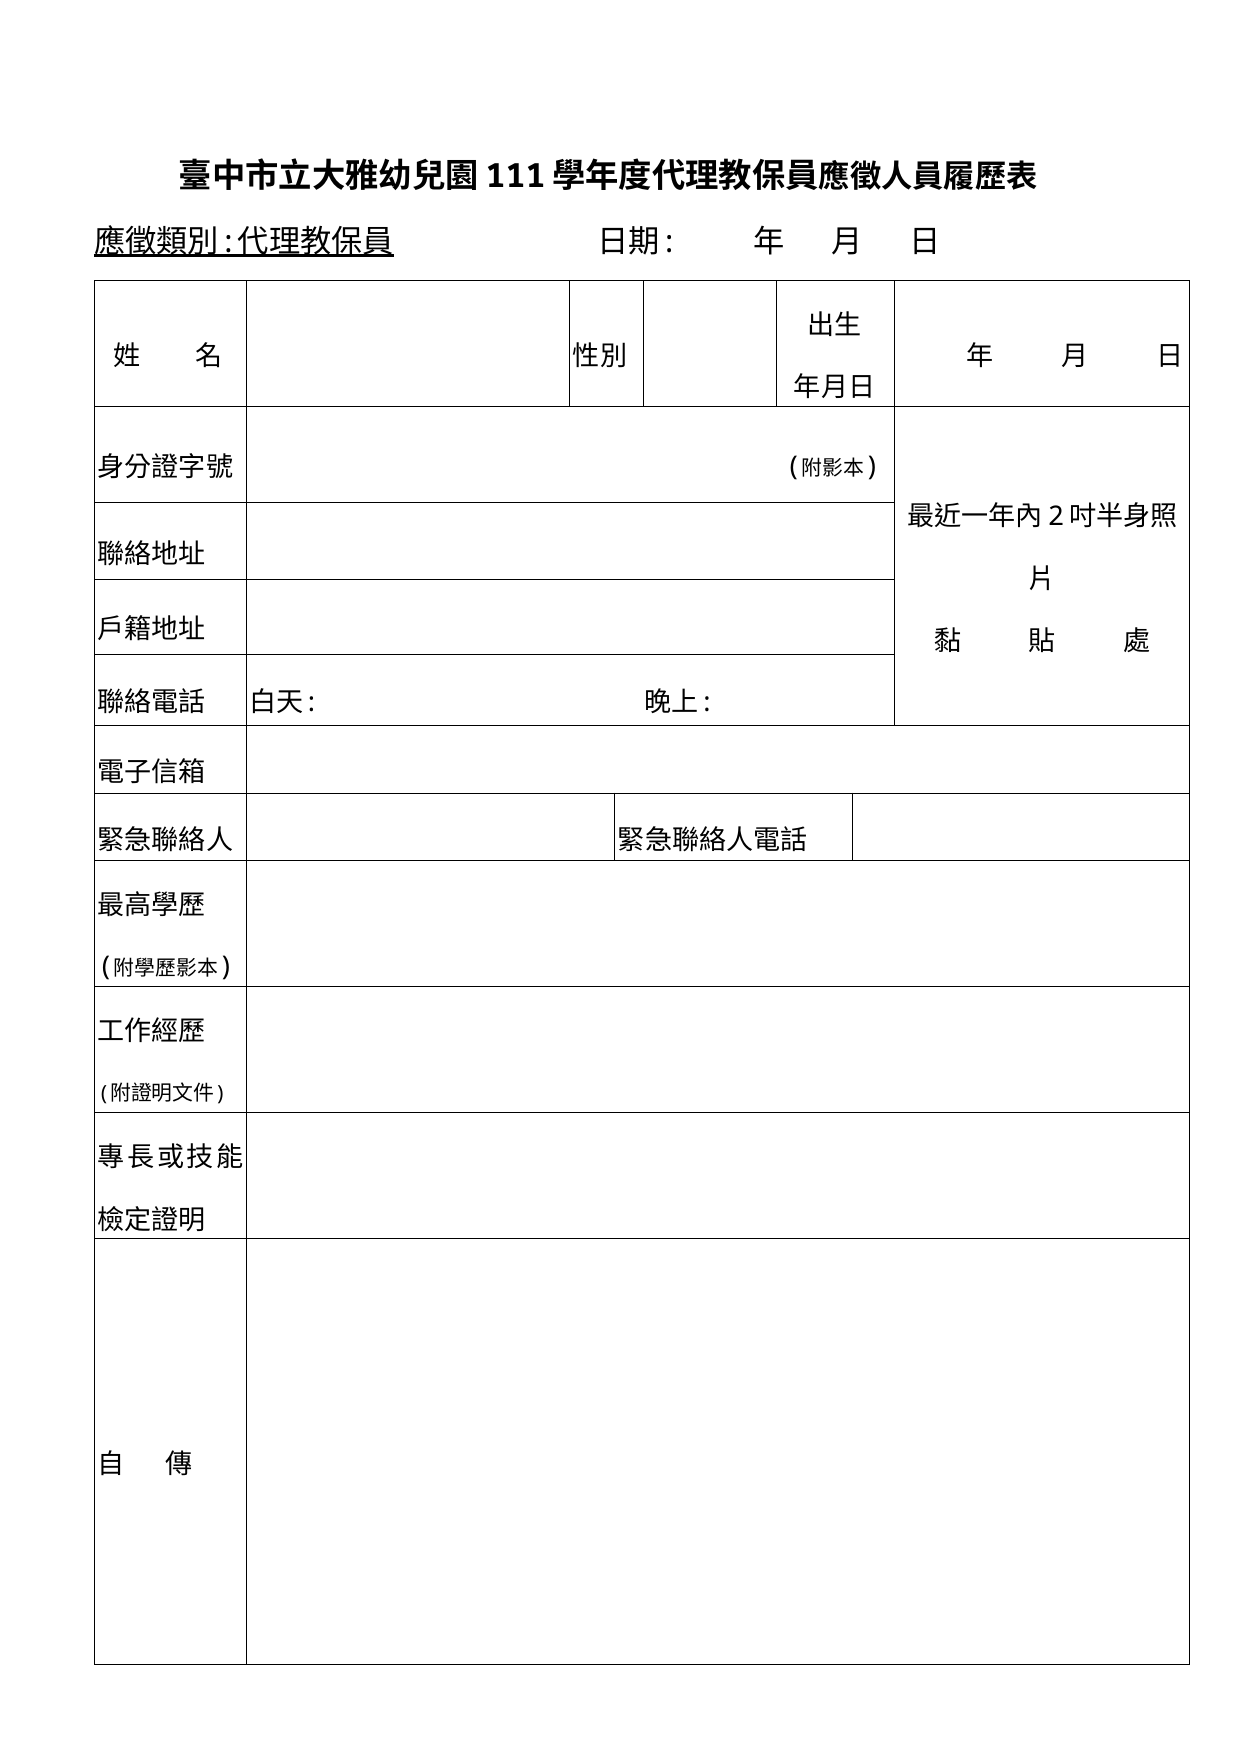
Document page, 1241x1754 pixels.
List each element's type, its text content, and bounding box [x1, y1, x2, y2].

table_cell 白天: 晚上: [247, 655, 894, 725]
table_cell [247, 1113, 1189, 1238]
table_cell 緊急聯絡人電話 [615, 794, 852, 860]
table_header [644, 281, 776, 406]
table_cell 自 傳 [95, 1239, 246, 1664]
table_cell 工作經歷 (附證明文件) [95, 987, 246, 1112]
table_cell 身分證字號 [95, 407, 246, 502]
table_cell (附影本) [247, 407, 894, 502]
text 應徵類別:代理教保員 日期: 年 月 日 [94, 216, 1122, 261]
table_cell [247, 580, 894, 653]
table_header 姓 名 [95, 281, 246, 406]
table_cell 戶籍地址 [95, 580, 246, 653]
table_cell [853, 794, 1189, 860]
table_cell 最高學歷 (附學歷影本) [95, 861, 246, 986]
table_cell 專長或技能檢定證明 [95, 1113, 246, 1238]
table_cell 最近一年內2吋半身照片 黏 貼 處 [895, 407, 1189, 725]
table_header 出生 年月日 [777, 281, 894, 406]
table_cell [247, 1239, 1189, 1664]
table_cell 緊急聯絡人 [95, 794, 246, 860]
table_cell [247, 726, 1189, 793]
table_cell [247, 987, 1189, 1112]
table_header 年 月 日 [895, 281, 1189, 406]
table_cell [247, 861, 1189, 986]
table_cell [247, 794, 614, 860]
table_cell 聯絡地址 [95, 503, 246, 579]
table_cell 電子信箱 [95, 726, 246, 793]
table_cell [247, 503, 894, 579]
table_header 性別 [570, 281, 643, 406]
text 臺中市立大雅幼兒園111學年度代理教保員應徵人員履歷表 [94, 148, 1122, 197]
table_header [247, 281, 569, 406]
table_cell 聯絡電話 [95, 655, 246, 725]
